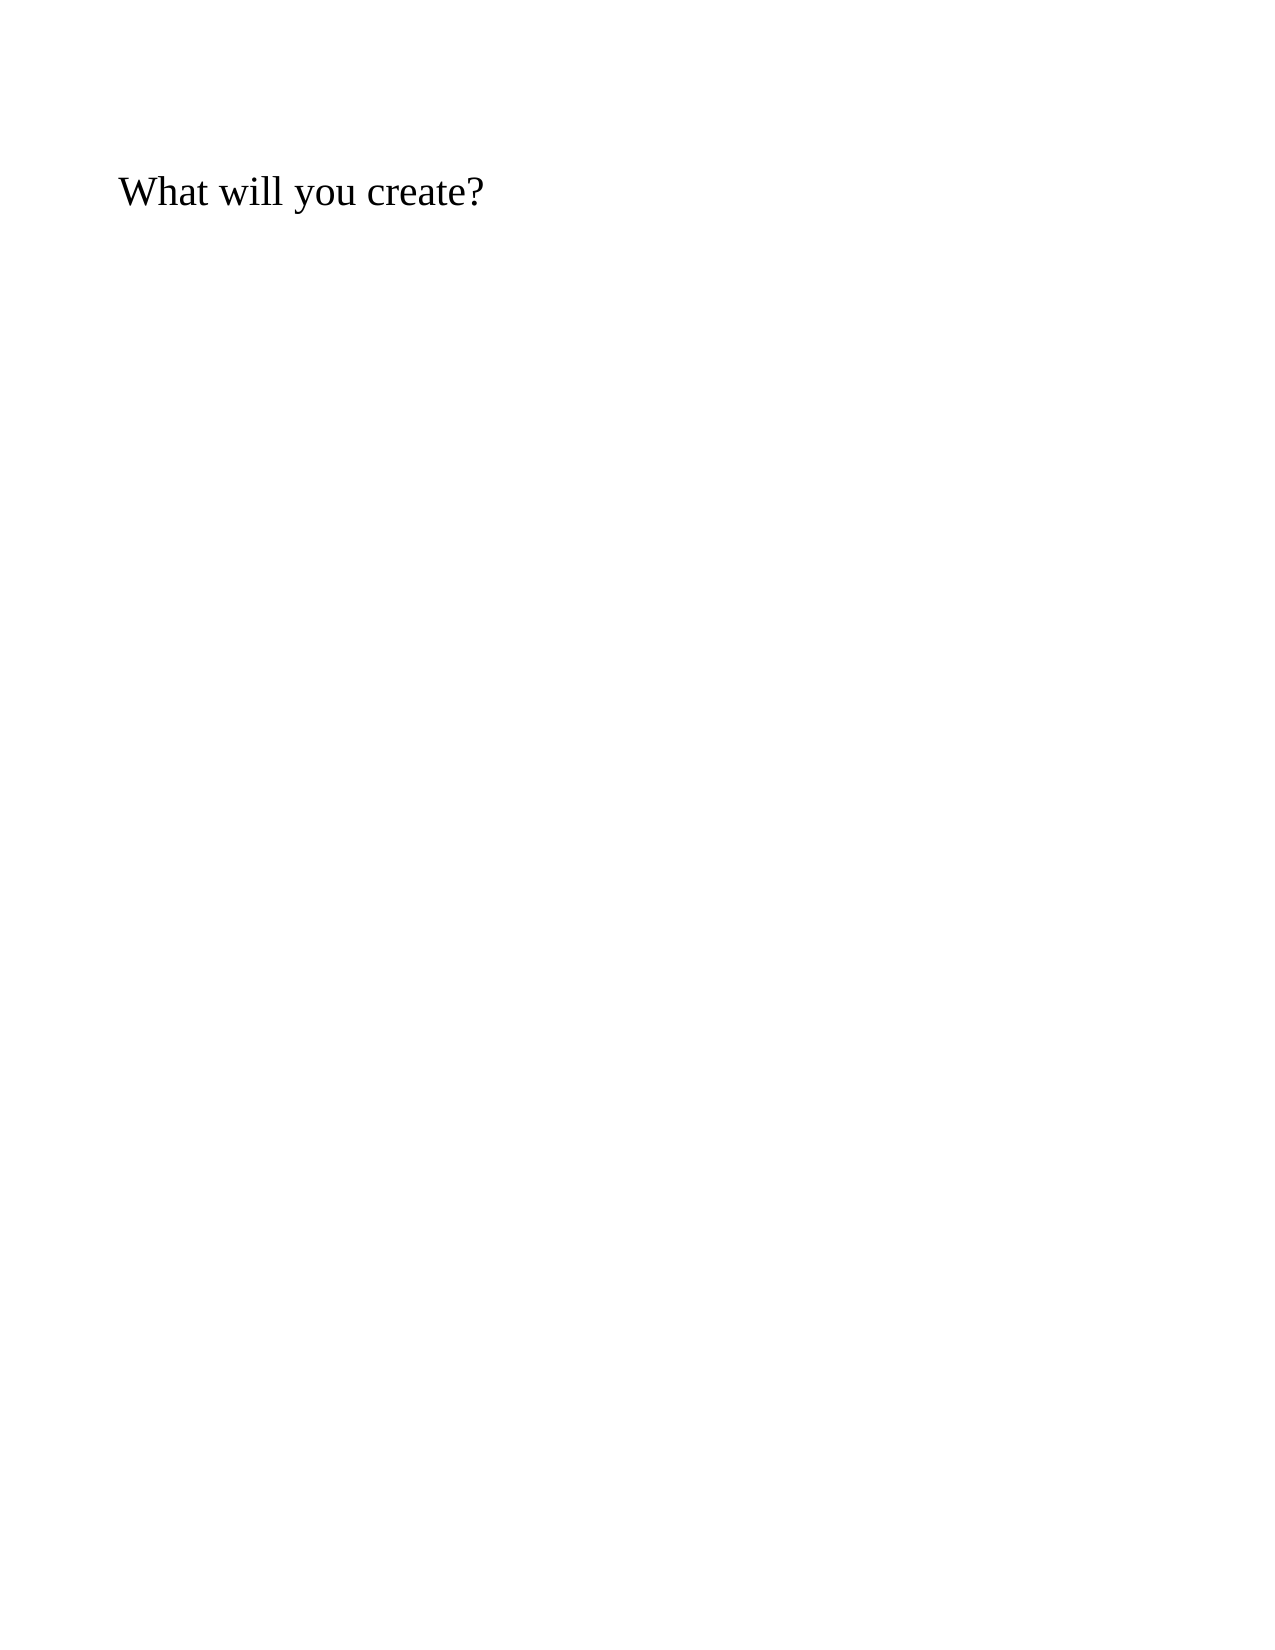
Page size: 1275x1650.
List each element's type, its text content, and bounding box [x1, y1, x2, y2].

text What will you create? [118, 166, 1157, 214]
